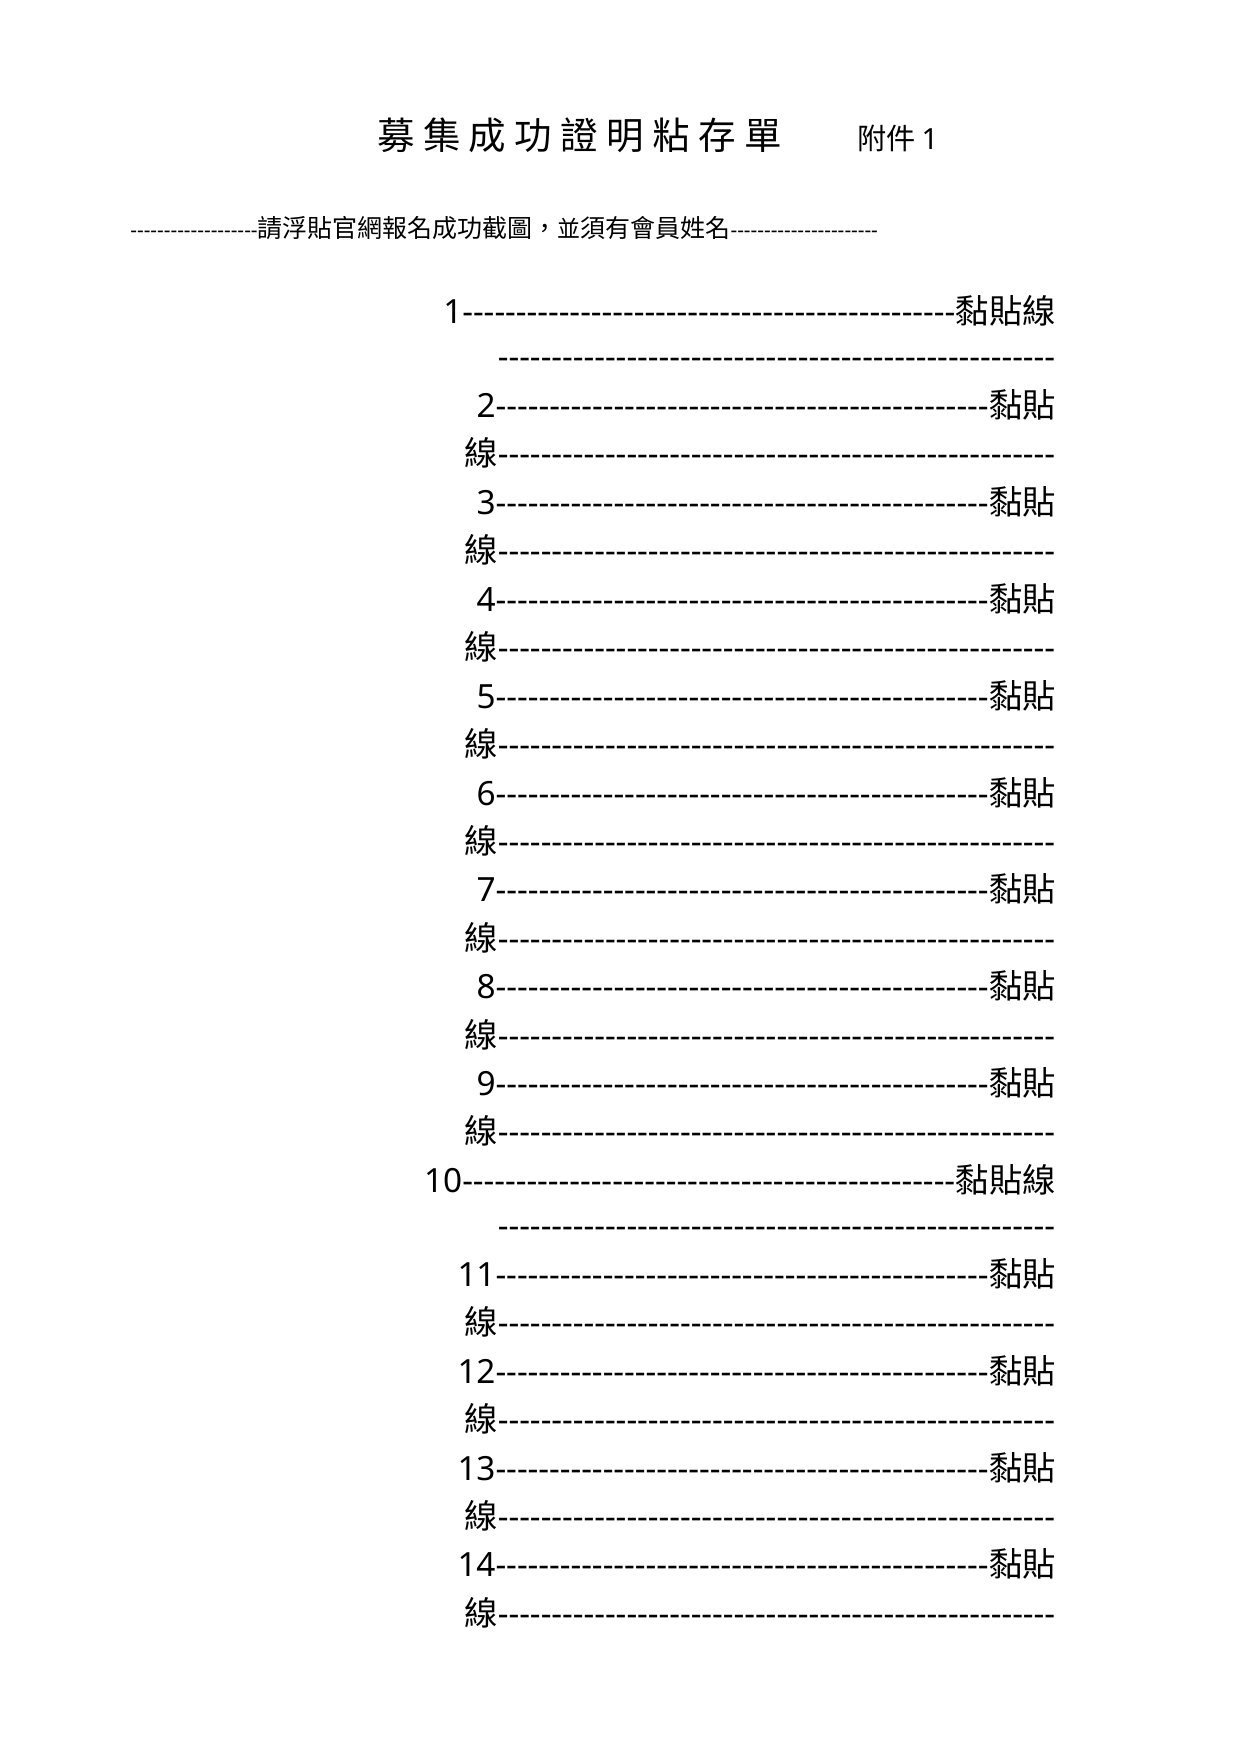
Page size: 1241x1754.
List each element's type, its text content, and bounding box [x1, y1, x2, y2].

text 13----------------------------------------------黏貼線---------------------------------------------------- [75, 1441, 1056, 1538]
text -------------------請浮貼官網報名成功截圖，並須有會員姓名---------------------- [75, 202, 1122, 239]
text 11----------------------------------------------黏貼線---------------------------------------------------- [75, 1248, 1056, 1344]
text 募 集 成 功 證 明 粘 存 單 附件1 [119, 89, 1122, 164]
text 5----------------------------------------------黏貼線---------------------------------------------------- [75, 669, 1056, 766]
text 6----------------------------------------------黏貼線---------------------------------------------------- [75, 766, 1056, 863]
text 14----------------------------------------------黏貼線---------------------------------------------------- [75, 1538, 1056, 1635]
text 2----------------------------------------------黏貼線---------------------------------------------------- [75, 379, 1056, 476]
text 1----------------------------------------------黏貼線 ---------------------------------------------------- [75, 285, 1056, 379]
text 3----------------------------------------------黏貼線---------------------------------------------------- [75, 476, 1056, 572]
text 10----------------------------------------------黏貼線 ---------------------------------------------------- [75, 1154, 1056, 1248]
text 9----------------------------------------------黏貼線---------------------------------------------------- [75, 1057, 1056, 1154]
text 12----------------------------------------------黏貼線---------------------------------------------------- [75, 1344, 1056, 1441]
text 4----------------------------------------------黏貼線---------------------------------------------------- [75, 572, 1056, 669]
text 7----------------------------------------------黏貼線---------------------------------------------------- [75, 863, 1056, 960]
text 8----------------------------------------------黏貼線---------------------------------------------------- [75, 960, 1056, 1057]
